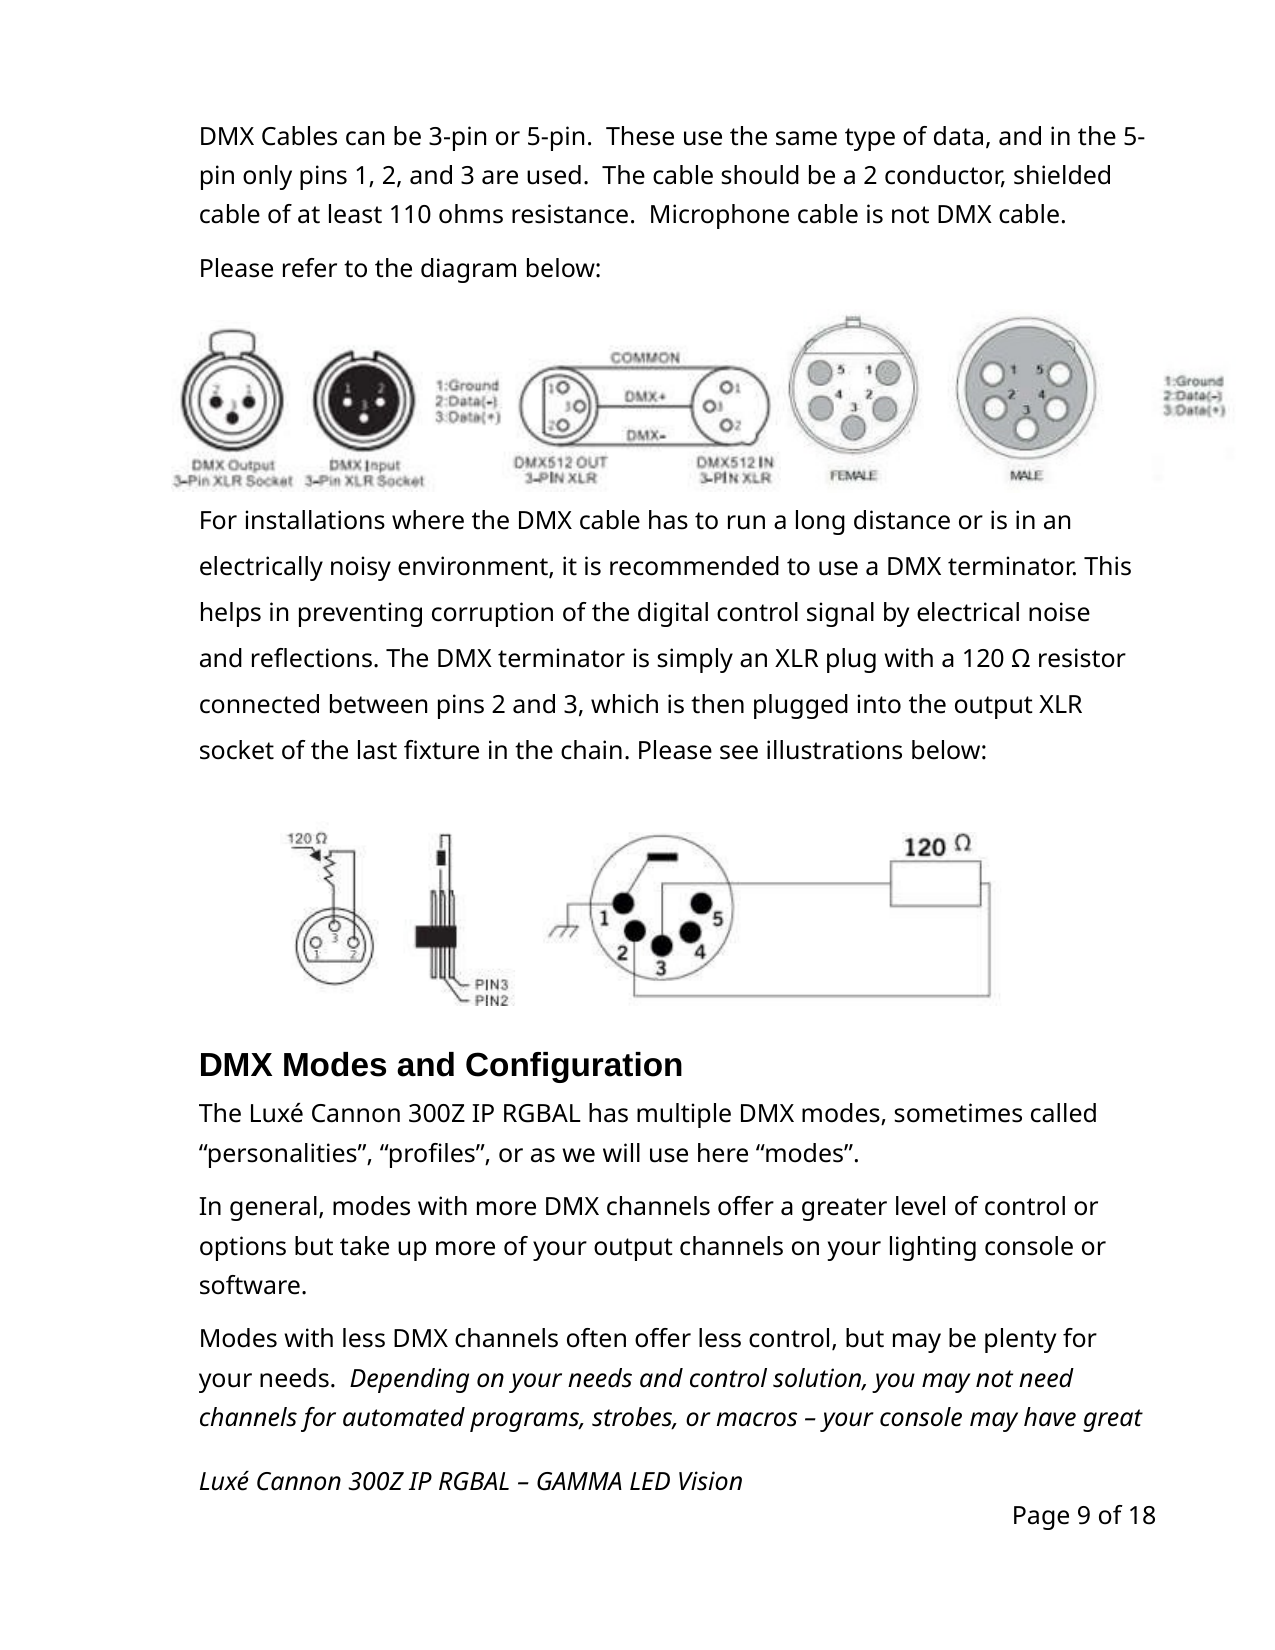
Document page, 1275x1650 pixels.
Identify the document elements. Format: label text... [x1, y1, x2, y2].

text DMX Cables can be 3-pin or 5-pin. These use the same type of data, and in the 5-pin only pins 1, 2, and 3 are used. The cable should be a 2 conductor, shielded cable of at least 110 ohms resistance. Microphone cable is not DMX cable. [198, 118, 1156, 231]
picture [279, 821, 516, 1006]
text Please refer to the diagram below: [198, 250, 1156, 284]
subtitle DMX Modes and Configuration [198, 1045, 1156, 1084]
text For installations where the DMX cable has to run a long distance or is in an electrically noisy environment, it is recommended to use a DMX terminator. This helps in preventing corruption of the digital control signal by electrical noise and reflections. The DMX terminator is simply an XLR plug with a 120 Ω resistor connected between pins 2 and 3, which is then plugged into the output XLR socket of the last fixture in the chain. Please see illustrations below: [198, 492, 1137, 767]
text In general, modes with more DMX channels offer a greater level of control or options but take up more of your output channels on your lighting console or software. [198, 1189, 1156, 1301]
text The Luxé Cannon 300Z IP RGBAL has multiple DMX modes, sometimes called “personalities”, “profiles”, or as we will use here “modes”. [198, 1096, 1156, 1169]
picture [171, 309, 1236, 493]
text Modes with less DMX channels often offer less control, but may be plenty for your needs. Depending on your needs and control solution, you may not need channels for automated programs, strobes, or macros – your console may have great [198, 1321, 1156, 1433]
picture [542, 832, 1002, 1006]
